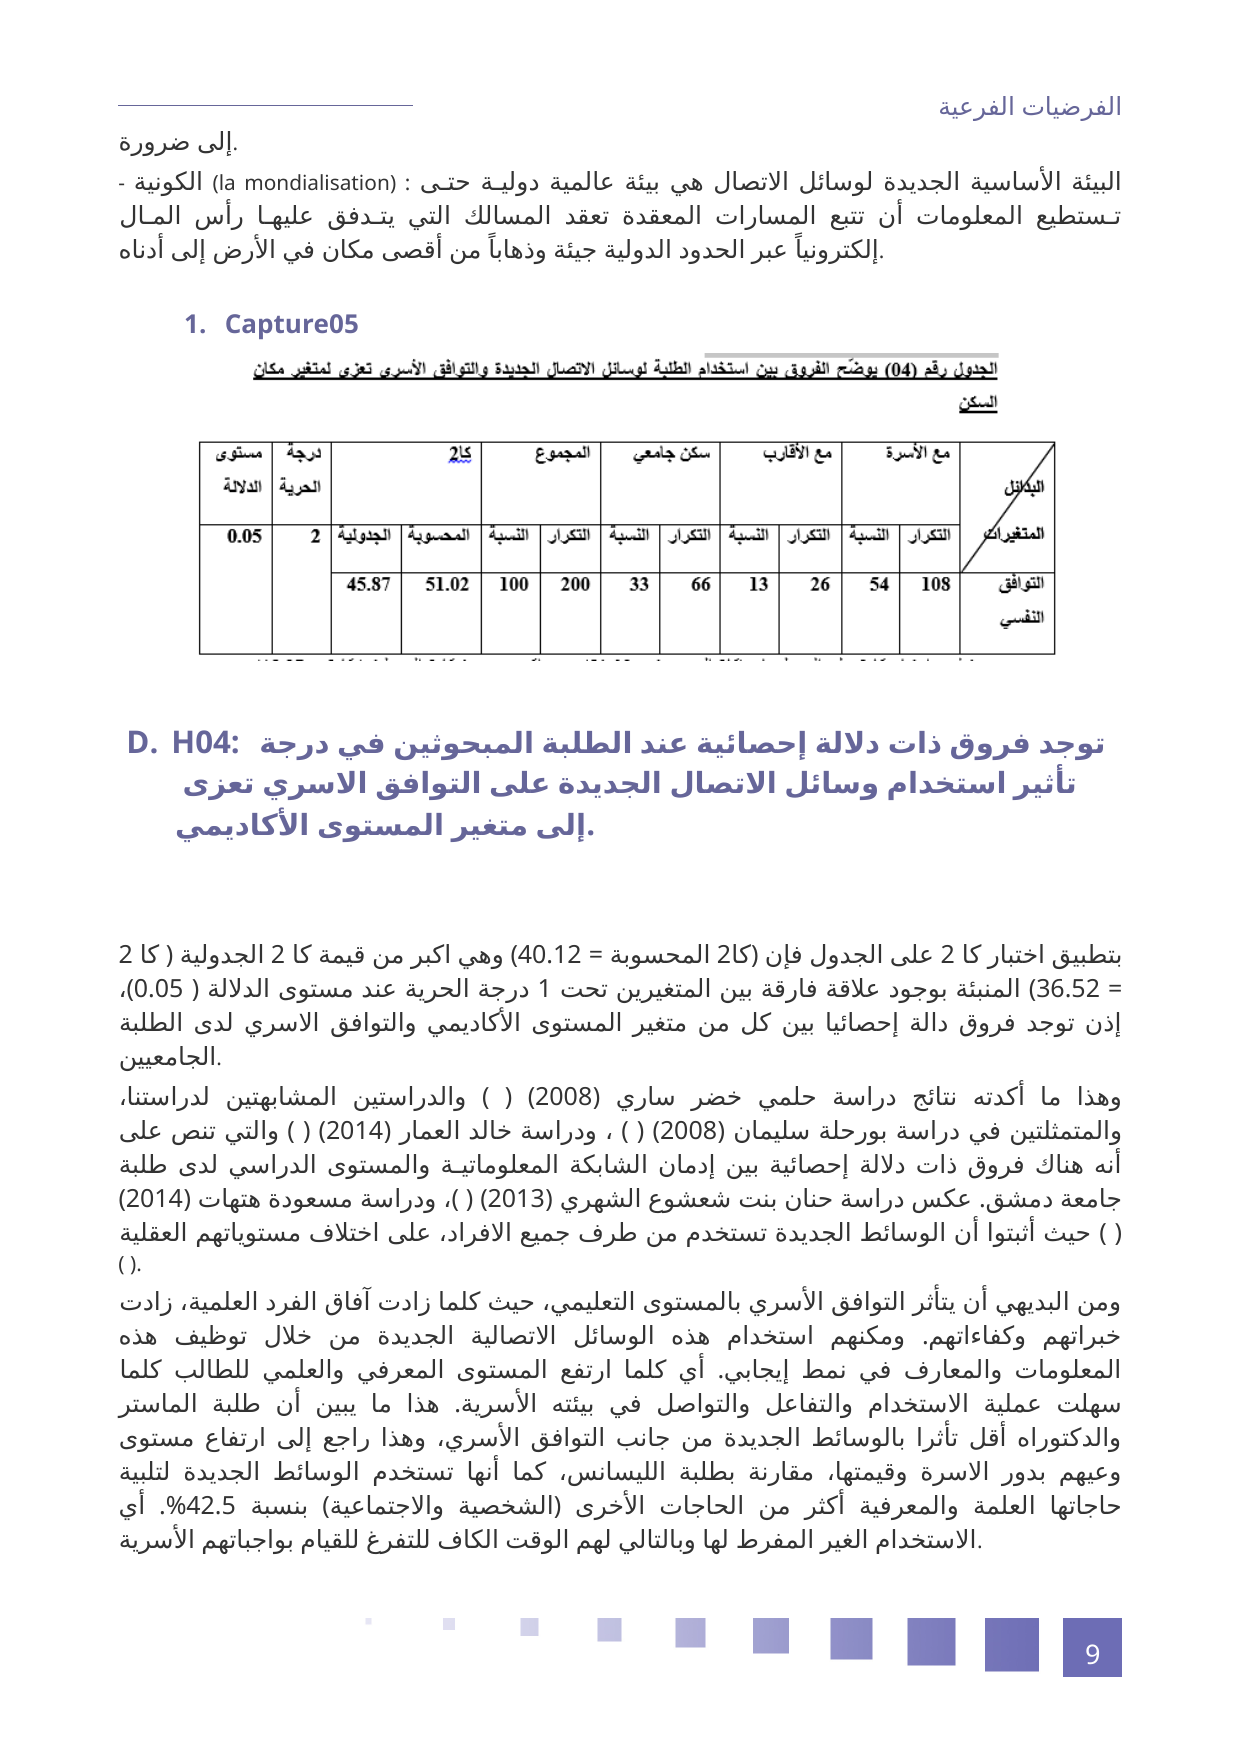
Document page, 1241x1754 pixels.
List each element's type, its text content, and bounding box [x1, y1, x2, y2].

text وهذا ما أكدته نتائج دراسة حلمي خضر ساري (2008) ( ) والدراستين المشابهتين لدراستنا، والمتمثلتين في دراسة بورحلة سليمان (2008) ( ) ، ودراسة خالد العمار (2014) ( ) والتي تنص على أنه هناك فروق ذات دلالة إحصائية بين إدمان الشابكة المعلوماتيـة والمستوى الدراسي لدى طلبة جامعة دمشق. عكس دراسة حنان بنت شعشوع الشهري (2013) ( )، ودراسة مسعودة هتهات (2014) ( ) حيث أثبتوا أن الوسائط الجديدة تستخدم من طرف جميع الافراد، على اختلاف مستوياتهم العقلية ( ). [118, 1079, 1122, 1277]
title Capture05 [177, 306, 1122, 342]
picture [177, 353, 1063, 661]
picture [321, 1618, 1122, 1678]
text - الكونية (la mondialisation) : البيئة الأساسية الجديدة لوسائل الاتصال هي بيئة عالمية دوليـة حتـى تـستطيع المعلومات أن تتبع المسارات المعقدة تعقد المسالك التي يتـدفق عليهـا رأس المـال إلكترونياً عبر الحدود الدولية جيئة وذهاباً من أقصى مكان في الأرض إلى أدناه. [118, 164, 1122, 266]
text بتطبيق اختبار كا 2 على الجدول فإن (كا2 المحسوبة = 40.12) وهي اكبر من قيمة كا 2 الجدولية ( كا 2 = 36.52) المنبئة بوجود علاقة فارقة بين المتغيرين تحت 1 درجة الحرية عند مستوى الدلالة ( 0.05)، إذن توجد فروق دالة إحصائيا بين كل من متغير المستوى الأكاديمي والتوافق الاسري لدى الطلبة الجامعيين. [118, 937, 1122, 1073]
text - الشيوع أو الانتشار(L'ubiquité): ويعني به الانتشار المنهجي لنظام وسائل الاتصال الجديدة حول العالم وفي داخل كل طبقة من طبقات المجتمع، وكل وسيلة تظهر تبدو في البداية على أنها ترف ثم تتحول إلى ضرورة. [118, 124, 1122, 158]
title H04: توجد فروق ذات دلالة إحصائية عند الطلبة المبحوثين في درجة تأثير استخدام وسائل الاتصال الجديدة على التوافق الاسري تعزى إلى متغير المستوى الأكاديمي. [118, 719, 1122, 844]
text ومن البديهي أن يتأثر التوافق الأسري بالمستوى التعليمي، حيث كلما زادت آفاق الفرد العلمية، زادت خبراتهم وكفاءاتهم. ومكنهم استخدام هذه الوسائل الاتصالية الجديدة من خلال توظيف هذه المعلومات والمعارف في نمط إيجابي. أي كلما ارتفع المستوى المعرفي والعلمي للطالب كلما سهلت عملية الاستخدام والتفاعل والتواصل في بيئته الأسرية. هذا ما يبين أن طلبة الماستر والدكتوراه أقل تأثرا بالوسائط الجديدة من جانب التوافق الأسري، وهذا راجع إلى ارتفاع مستوى وعيهم بدور الاسرة وقيمتها، مقارنة بطلبة الليسانس، كما أنها تستخدم الوسائط الجديدة لتلبية حاجاتها العلمة والمعرفية أكثر من الحاجات الأخرى (الشخصية والاجتماعية) بنسبة 42.5%. أي الاستخدام الغير المفرط لها وبالتالي لهم الوقت الكاف للتفرغ للقيام بواجباتهم الأسرية. [118, 1283, 1122, 1556]
